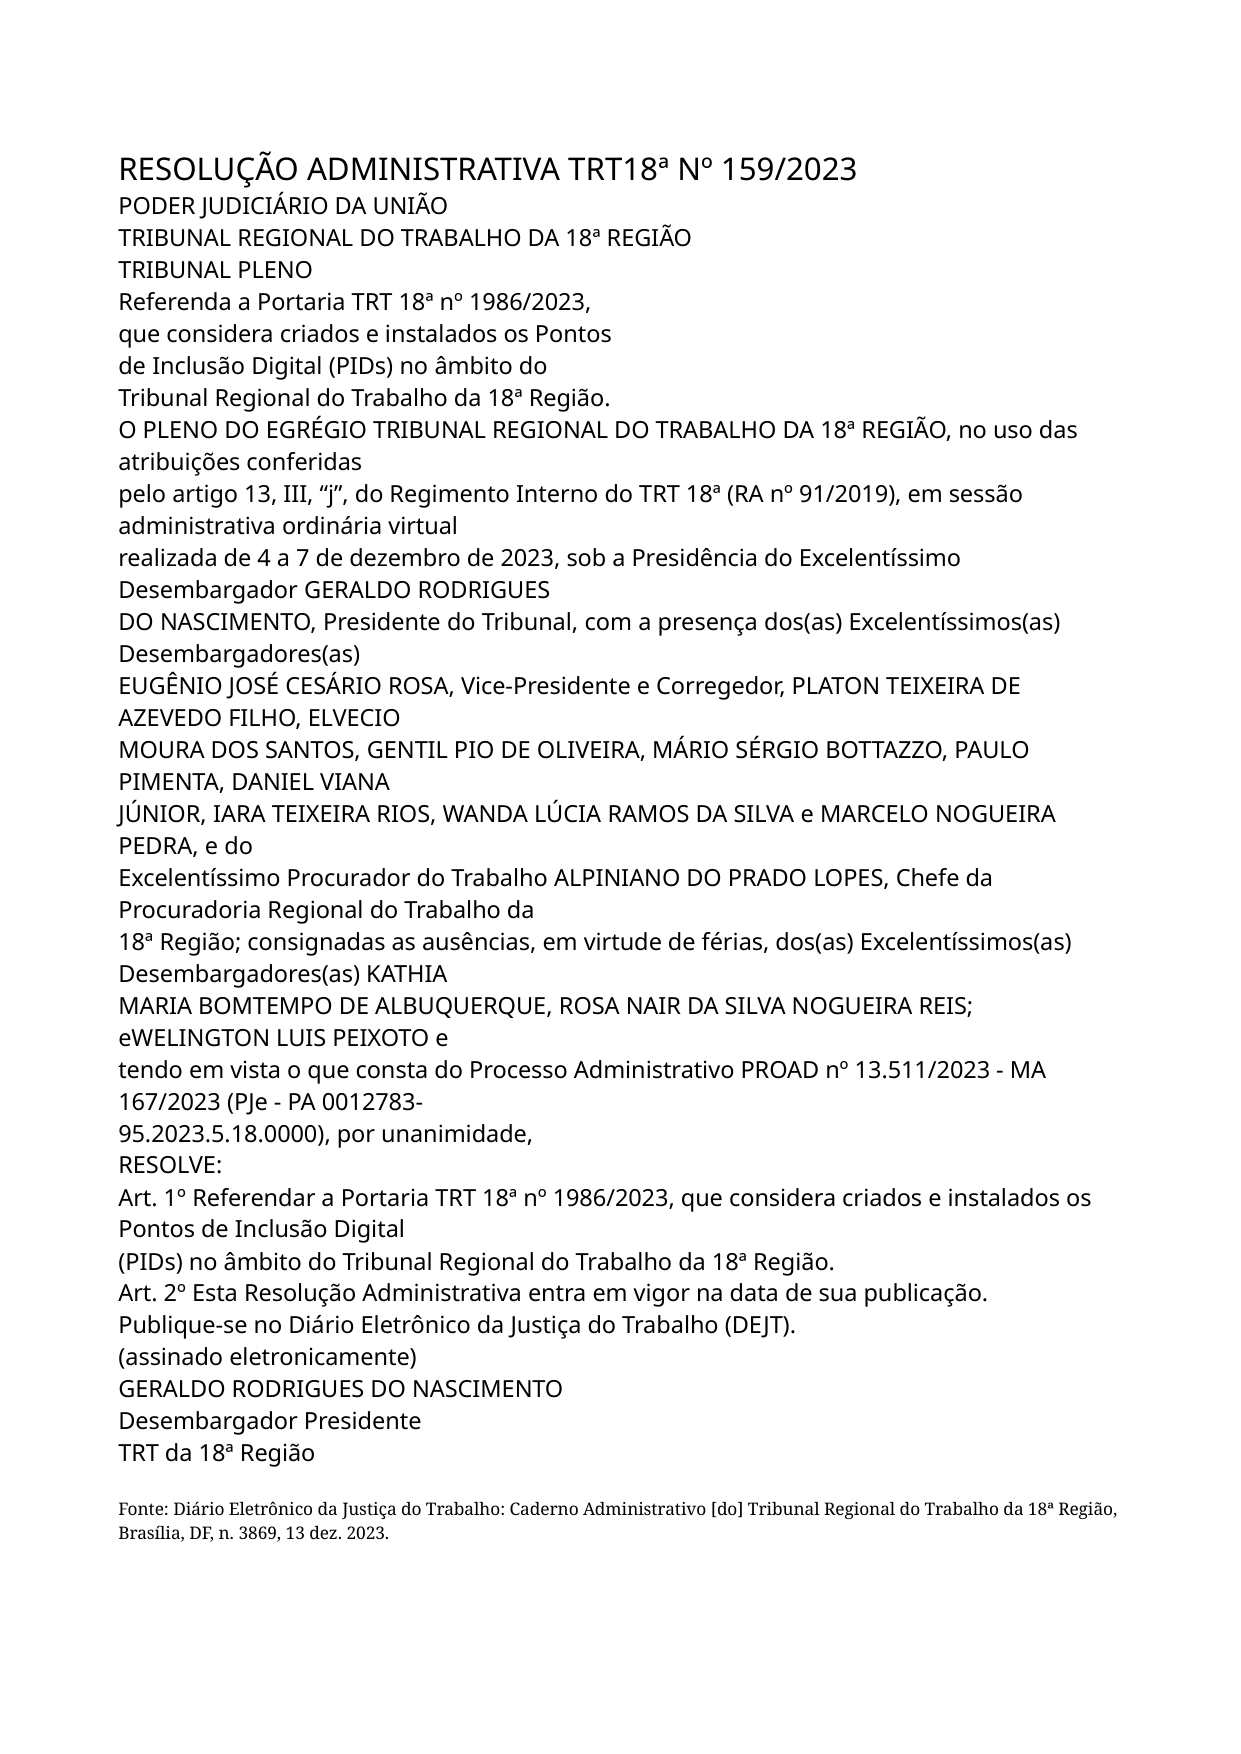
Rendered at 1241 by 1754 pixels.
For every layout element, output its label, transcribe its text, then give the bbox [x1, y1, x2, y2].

text PODER JUDICIÁRIO DA UNIÃO TRIBUNAL REGIONAL DO TRABALHO DA 18ª REGIÃO TRIBUNAL PLENO Referenda a Portaria TRT 18ª nº 1986/2023, que considera criados e instalados os Pontos de Inclusão Digital (PIDs) no âmbito do Tribunal Regional do Trabalho da 18ª Região. O PLENO DO EGRÉGIO TRIBUNAL REGIONAL DO TRABALHO DA 18ª REGIÃO, no uso das atribuições conferidas pelo artigo 13, III, “j”, do Regimento Interno do TRT 18ª (RA nº 91/2019), em sessão administrativa ordinária virtual realizada de 4 a 7 de dezembro de 2023, sob a Presidência do Excelentíssimo Desembargador GERALDO RODRIGUES DO NASCIMENTO, Presidente do Tribunal, com a presença dos(as) Excelentíssimos(as) Desembargadores(as) EUGÊNIO JOSÉ CESÁRIO ROSA, Vice-Presidente e Corregedor, PLATON TEIXEIRA DE AZEVEDO FILHO, ELVECIO MOURA DOS SANTOS, GENTIL PIO DE OLIVEIRA, MÁRIO SÉRGIO BOTTAZZO, PAULO PIMENTA, DANIEL VIANA JÚNIOR, IARA TEIXEIRA RIOS, WANDA LÚCIA RAMOS DA SILVA e MARCELO NOGUEIRA PEDRA, e do Excelentíssimo Procurador do Trabalho ALPINIANO DO PRADO LOPES, Chefe da Procuradoria Regional do Trabalho da 18ª Região; consignadas as ausências, em virtude de férias, dos(as) Excelentíssimos(as) Desembargadores(as) KATHIA MARIA BOMTEMPO DE ALBUQUERQUE, ROSA NAIR DA SILVA NOGUEIRA REIS; eWELINGTON LUIS PEIXOTO e tendo em vista o que consta do Processo Administrativo PROAD nº 13.511/2023 - MA 167/2023 (PJe - PA 0012783- 95.2023.5.18.0000), por unanimidade, RESOLVE: Art. 1º Referendar a Portaria TRT 18ª nº 1986/2023, que considera criados e instalados os Pontos de Inclusão Digital (PIDs) no âmbito do Tribunal Regional do Trabalho da 18ª Região. Art. 2º Esta Resolução Administrativa entra em vigor na data de sua publicação. Publique-se no Diário Eletrônico da Justiça do Trabalho (DEJT). (assinado eletronicamente) GERALDO RODRIGUES DO NASCIMENTO Desembargador Presidente TRT da 18ª Região Fonte: Diário Eletrônico da Justiça do Trabalho: Caderno Administrativo [do] Tribunal Regional do Trabalho da 18ª Região, Brasília, DF, n. 3869, 13 dez. 2023. [118, 189, 1122, 1544]
text RESOLUÇÃO ADMINISTRATIVA TRT18ª Nº 159/2023 [118, 147, 1122, 189]
